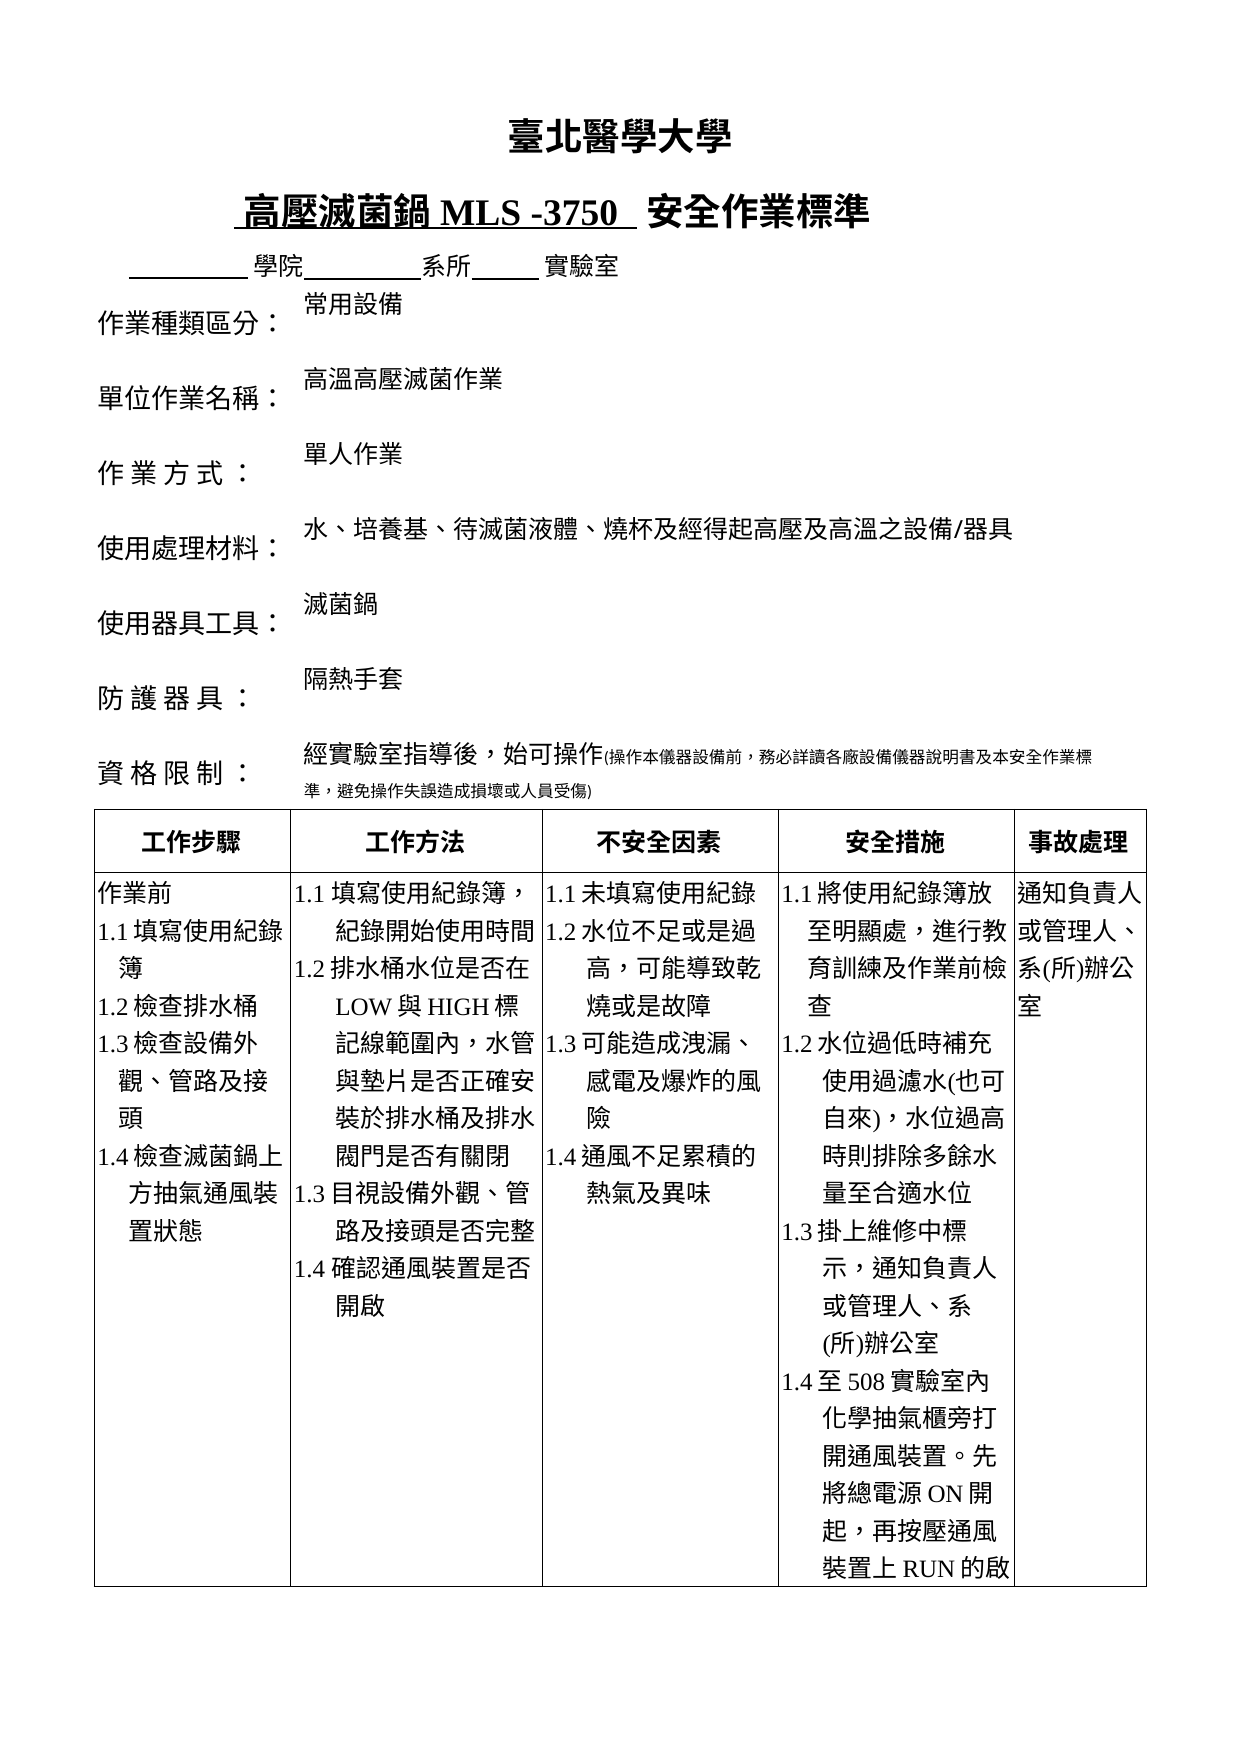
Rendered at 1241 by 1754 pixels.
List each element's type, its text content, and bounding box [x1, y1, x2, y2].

table_cell 作業前 1.1填寫使用紀錄簿 1.2檢查排水桶 1.3檢查設備外觀、管路及接頭 1.4檢查滅菌鍋上方抽氣通風裝置狀態 [95, 873, 290, 1586]
table_cell [1101, 659, 1146, 734]
table_cell 經實驗室指導後，始可操作(操作本儀器設備前，務必詳讀各廠設備儀器說明書及本安全作業標準，避免操作失誤造成損壞或人員受傷) [301, 734, 1101, 809]
table_cell 安全措施 [779, 810, 1014, 872]
table_cell 單位作業名稱： [94, 359, 301, 434]
table_header 作業種類區分： [94, 284, 301, 359]
text 學院 系所 實驗室 [128, 246, 1053, 284]
table_cell 防 護 器 具 ： [94, 659, 301, 734]
table_cell [1101, 584, 1146, 659]
table_cell 使用器具工具： [94, 584, 301, 659]
table_cell 單人作業 [301, 434, 1101, 509]
table_cell [1101, 734, 1146, 809]
table_cell 作 業 方 式 ： [94, 434, 301, 509]
table_cell 水、培養基、待滅菌液體、燒杯及經得起高壓及高溫之設備/器具 [301, 509, 1101, 584]
table_cell 不安全因素 [543, 810, 778, 872]
table_cell 滅菌鍋 [301, 584, 1101, 659]
table_cell [1101, 434, 1146, 509]
table_cell 1.1未填寫使用紀錄 1.2水位不足或是過高，可能導致乾燒或是故障 1.3可能造成洩漏、感電及爆炸的風險 1.4通風不足累積的熱氣及異味 [543, 873, 778, 1586]
table_cell 事故處理 [1015, 810, 1146, 872]
table_cell 資 格 限 制 ： [94, 734, 301, 809]
text 高壓滅菌鍋 MLS -3750 安全作業標準 [187, 171, 1053, 246]
table_cell [1101, 359, 1146, 434]
table_cell 工作步驟 [95, 810, 290, 872]
table_cell 高溫高壓滅菌作業 [301, 359, 1101, 434]
table_cell 隔熱手套 [301, 659, 1101, 734]
table_cell 使用處理材料： [94, 509, 301, 584]
table_cell 1.1 填寫使用紀錄簿，紀錄開始使用時間 1.2排水桶水位是否在LOW與HIGH標記線範圍內，水管與墊片是否正確安裝於排水桶及排水閥門是否有關閉 1.3目視設備外觀、管路及接頭是否完整 1.4 確認通風裝置是否開啟 [291, 873, 542, 1586]
table_cell 1.1將使用紀錄簿放至明顯處，進行教育訓練及作業前檢查 1.2水位過低時補充使用過濾水(也可自來)，水位過高時則排除多餘水量至合適水位 1.3掛上維修中標示，通知負責人或管理人、系(所)辦公室 1.4至508實驗室內化學抽氣櫃旁打開通風裝置。先將總電源ON開起，再按壓通風裝置上RUN的啟 [779, 873, 1014, 1586]
table_cell 工作方法 [291, 810, 542, 872]
text 臺北醫學大學 [187, 96, 1053, 171]
table_cell 通知負責人或管理人、系(所)辦公室 [1015, 873, 1146, 1586]
table_cell [1101, 509, 1146, 584]
table_header 常用設備 [301, 284, 1101, 359]
table_header [1101, 284, 1146, 359]
